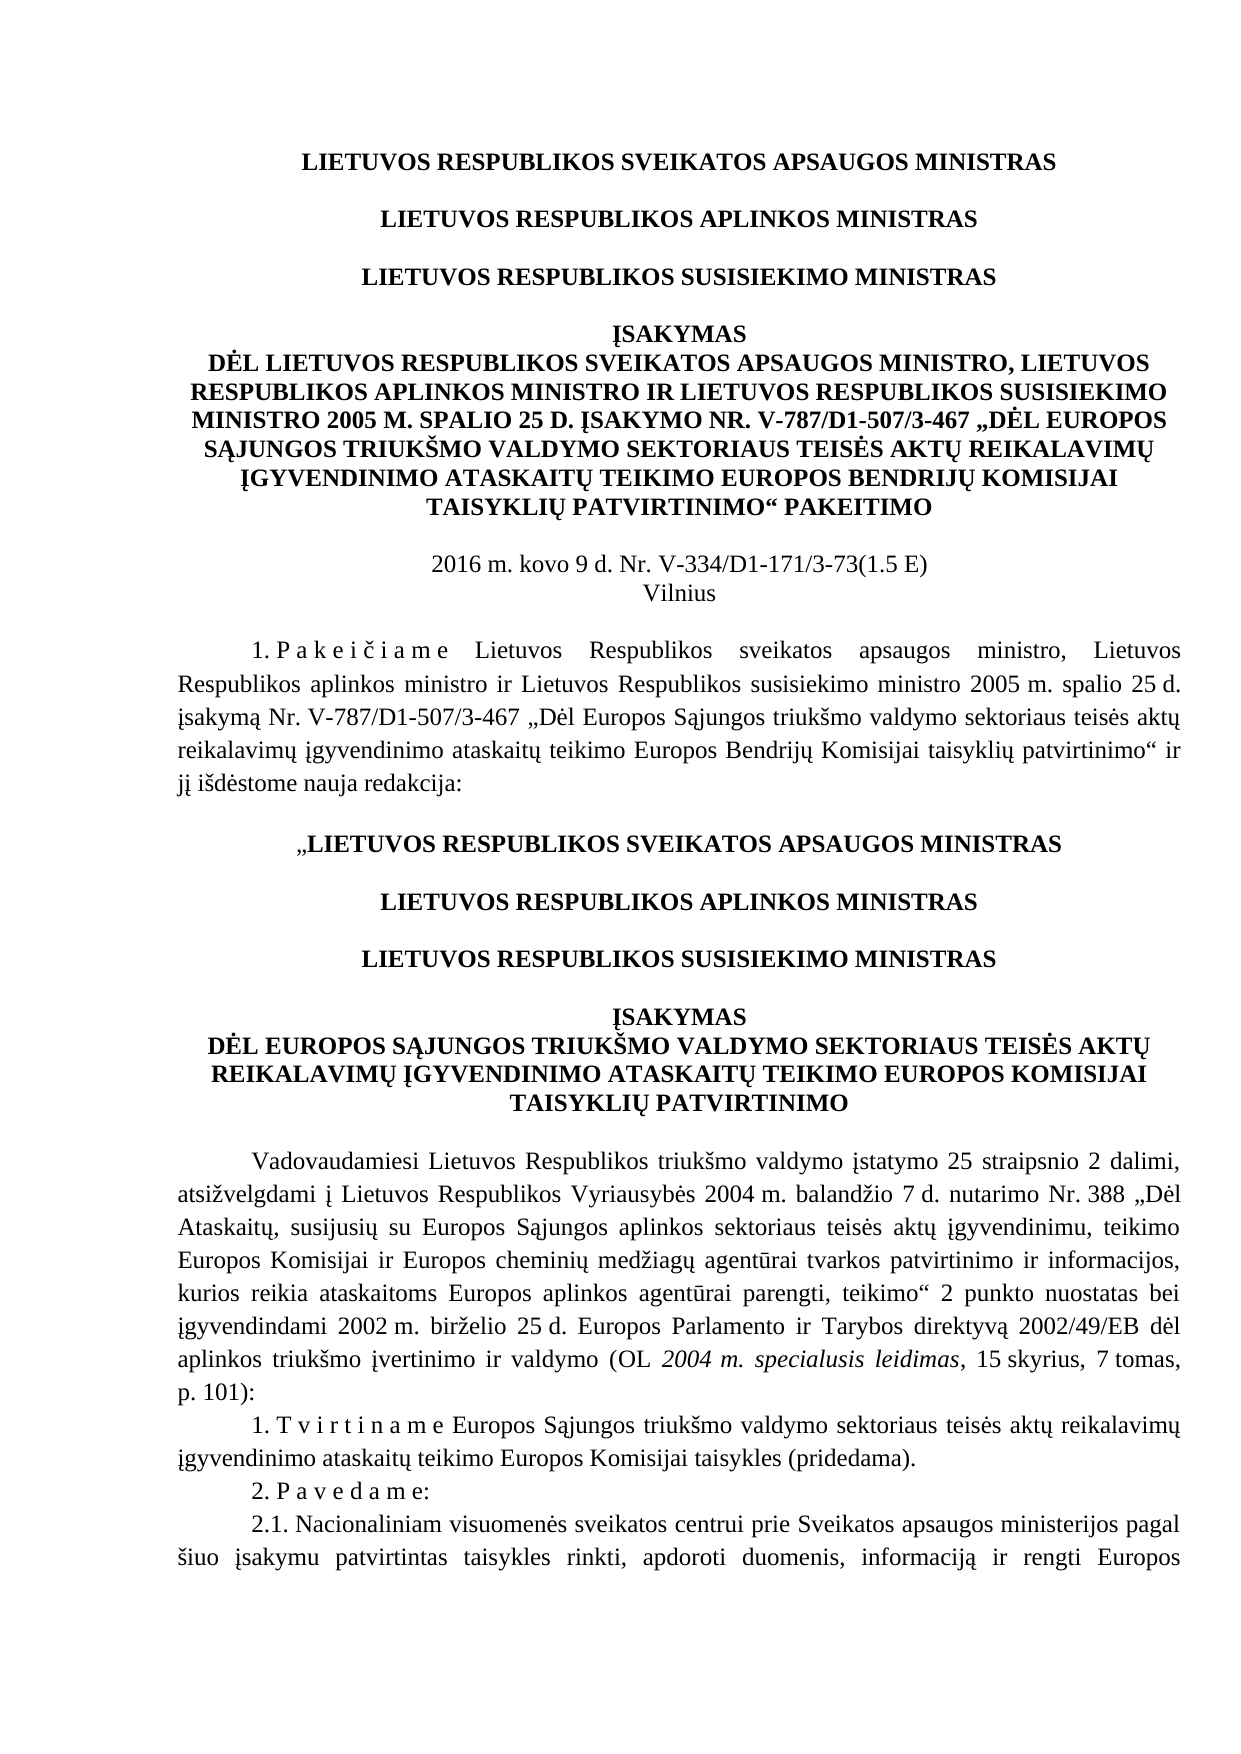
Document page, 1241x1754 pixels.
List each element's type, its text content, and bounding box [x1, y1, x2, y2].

text „LIETUVOS RESPUBLIKOS SVEIKATOS APSAUGOS MINISTRAS [177, 829, 1181, 858]
text LIETUVOS RESPUBLIKOS SUSISIEKIMO MINISTRAS [177, 944, 1181, 973]
text 2.1. Nacionaliniam visuomenės sveikatos centrui prie Sveikatos apsaugos ministerijos pagal šiuo įsakymu patvirtintas taisykles rinkti, apdoroti duomenis, informaciją ir rengti Europos [177, 1509, 1181, 1571]
text 1. P a k e i č i a m e Lietuvos Respublikos sveikatos apsaugos ministro, Lietuvos Respublikos aplinkos ministro ir Lietuvos Respublikos susisiekimo ministro 2005 m. spalio 25 d. įsakymą Nr. V-787/D1-507/3-467 „Dėl Europos Sąjungos triukšmo valdymo sektoriaus teisės aktų reikalavimų įgyvendinimo ataskaitų teikimo Europos Bendrijų Komisijai taisyklių patvirtinimo“ ir jį išdėstome nauja redakcija: [177, 636, 1181, 796]
text LIETUVOS RESPUBLIKOS APLINKOS MINISTRAS [177, 887, 1181, 916]
text ĮSAKYMAS [177, 1002, 1181, 1031]
text LIETUVOS RESPUBLIKOS SVEIKATOS APSAUGOS MINISTRAS [177, 147, 1181, 176]
text Vadovaudamiesi Lietuvos Respublikos triukšmo valdymo įstatymo 25 straipsnio 2 dalimi, atsižvelgdami į Lietuvos Respublikos Vyriausybės 2004 m. balandžio 7 d. nutarimo Nr. 388 „Dėl Ataskaitų, susijusių su Europos Sąjungos aplinkos sektoriaus teisės aktų įgyvendinimu, teikimo Europos Komisijai ir Europos cheminių medžiagų agentūrai tvarkos patvirtinimo ir informacijos, kurios reikia ataskaitoms Europos aplinkos agentūrai parengti, teikimo“ 2 punkto nuostatas bei įgyvendindami 2002 m. birželio 25 d. Europos Parlamento ir Tarybos direktyvą 2002/49/EB dėl aplinkos triukšmo įvertinimo ir valdymo (OL 2004 m. specialusis leidimas, 15 skyrius, 7 tomas, p. 101): [177, 1146, 1181, 1406]
text LIETUVOS RESPUBLIKOS SUSISIEKIMO MINISTRAS [177, 262, 1181, 291]
text Vilnius [177, 578, 1181, 607]
text DĖL EUROPOS SĄJUNGOS TRIUKŠMO VALDYMO SEKTORIAUS TEISĖS AKTŲ REIKALAVIMŲ ĮGYVENDINIMO ATASKAITŲ TEIKIMO EUROPOS KOMISIJAI TAISYKLIŲ PATVIRTINIMO [177, 1031, 1181, 1117]
text 2. P a v e d a m e: [177, 1476, 1181, 1505]
text 1. T v i r t i n a m e Europos Sąjungos triukšmo valdymo sektoriaus teisės aktų reikalavimų įgyvendinimo ataskaitų teikimo Europos Komisijai taisykles (pridedama). [177, 1410, 1181, 1472]
text 2016 m. kovo 9 d. Nr. V-334/D1-171/3-73(1.5 E) [177, 549, 1181, 578]
text LIETUVOS RESPUBLIKOS APLINKOS MINISTRAS [177, 204, 1181, 233]
text ĮSAKYMAS [177, 319, 1181, 348]
text DĖL LIETUVOS RESPUBLIKOS SVEIKATOS APSAUGOS MINISTRO, LIETUVOS RESPUBLIKOS APLINKOS MINISTRO IR LIETUVOS RESPUBLIKOS SUSISIEKIMO MINISTRO 2005 M. SPALIO 25 D. ĮSAKYMO NR. V-787/D1-507/3-467 „DĖL EUROPOS SĄJUNGOS TRIUKŠMO VALDYMO SEKTORIAUS TEISĖS AKTŲ REIKALAVIMŲ ĮGYVENDINIMO ATASKAITŲ TEIKIMO EUROPOS BENDRIJŲ KOMISIJAI TAISYKLIŲ PATVIRTINIMO“ PAKEITIMO [177, 348, 1181, 521]
